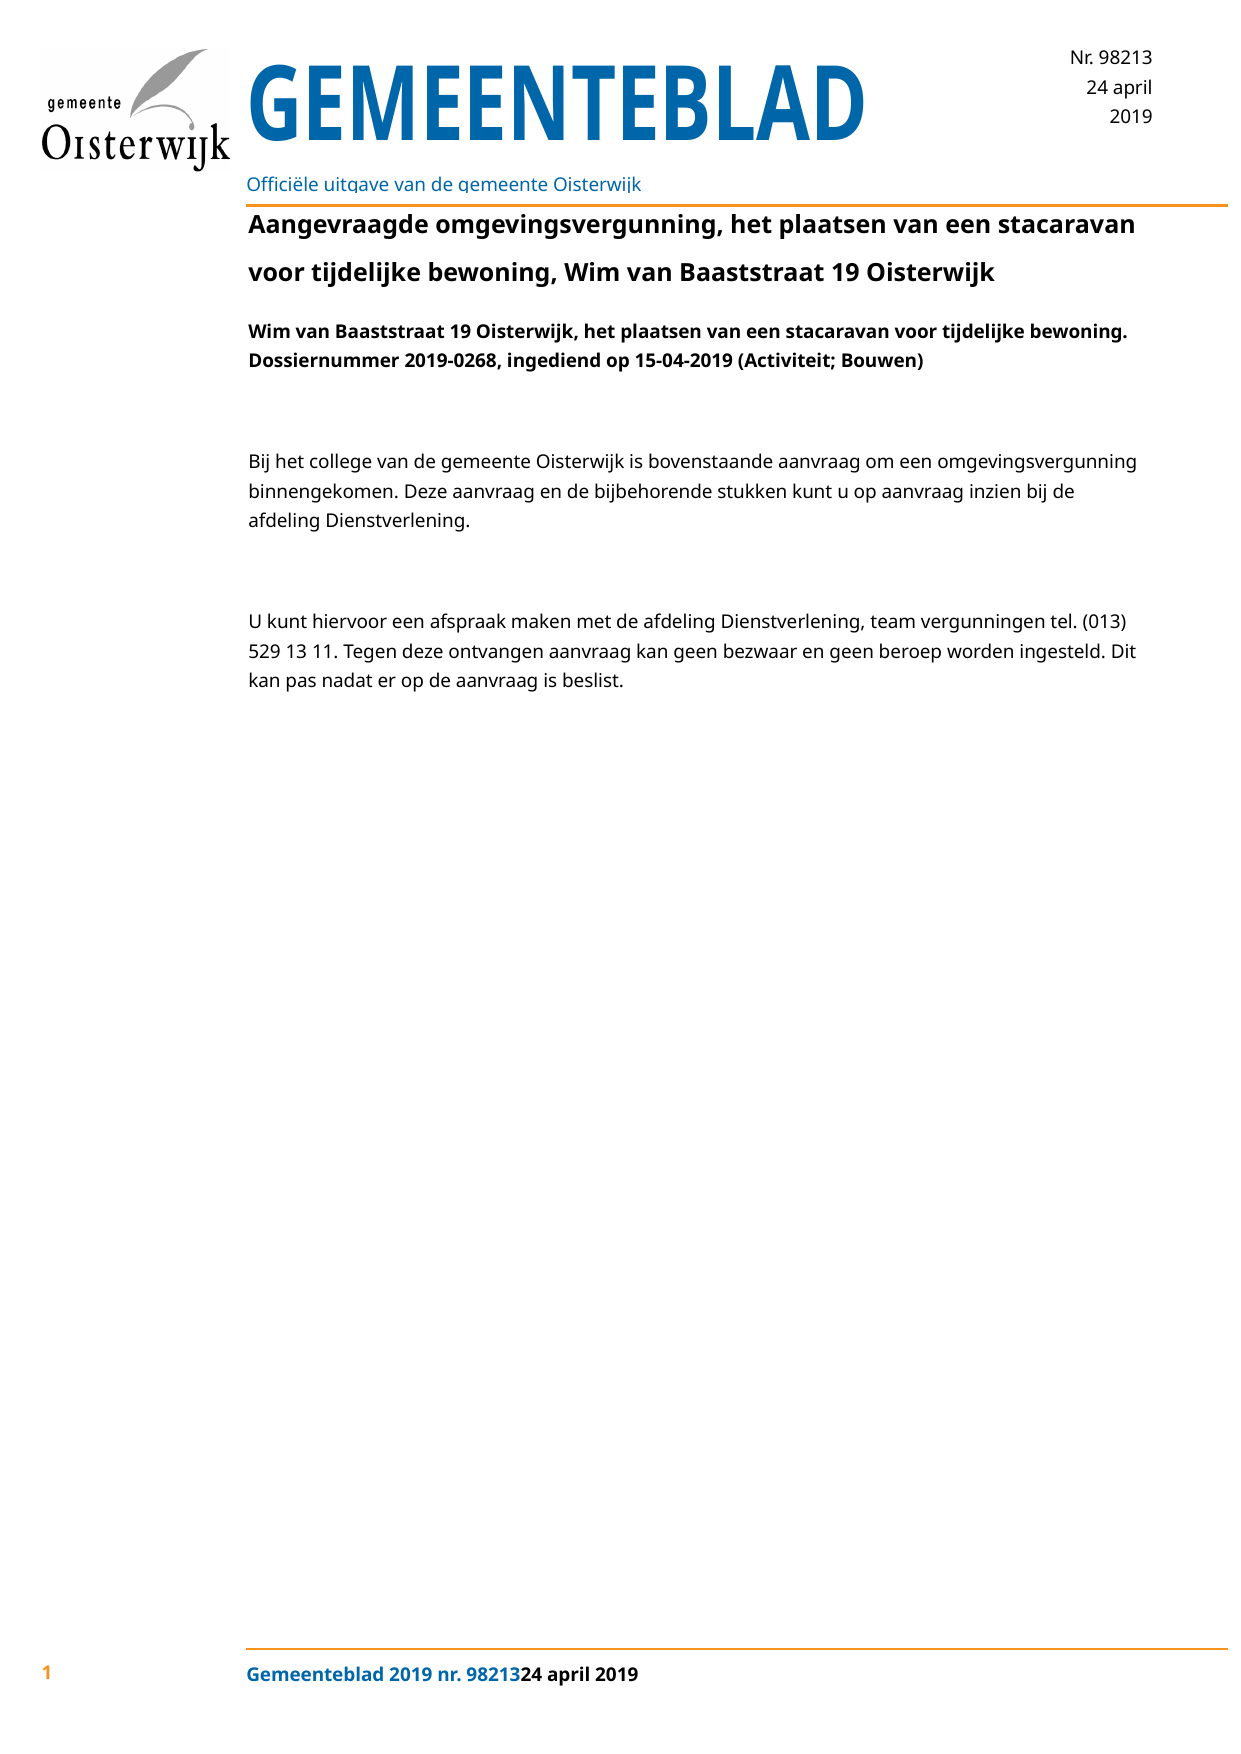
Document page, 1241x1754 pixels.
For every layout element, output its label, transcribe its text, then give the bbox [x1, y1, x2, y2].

text Aangevraagde omgevingsvergunning, het plaatsen van een stacaravan voor tijdelijke bewoning, Wim van Baaststraat 19 Oisterwijk [248, 207, 1152, 288]
picture [41, 47, 231, 172]
text Wim van Baaststraat 19 Oisterwijk, het plaatsen van een stacaravan voor tijdelijke bewoning. Dossiernummer 2019-0268, ingediend op 15-04-2019 (Activiteit; Bouwen) [248, 318, 1152, 373]
text Bij het college van de gemeente Oisterwijk is bovenstaande aanvraag om een omgevingsvergunning binnengekomen. Deze aanvraag en de bijbehorende stukken kunt u op aanvraag inzien bij de afdeling Dienstverlening. [248, 448, 1152, 533]
text U kunt hiervoor een afspraak maken met de afdeling Dienstverlening, team vergunningen tel. (013) 529 13 11. Tegen deze ontvangen aanvraag kan geen bezwaar en geen beroep worden ingesteld. Dit kan pas nadat er op de aanvraag is beslist. [248, 608, 1152, 693]
